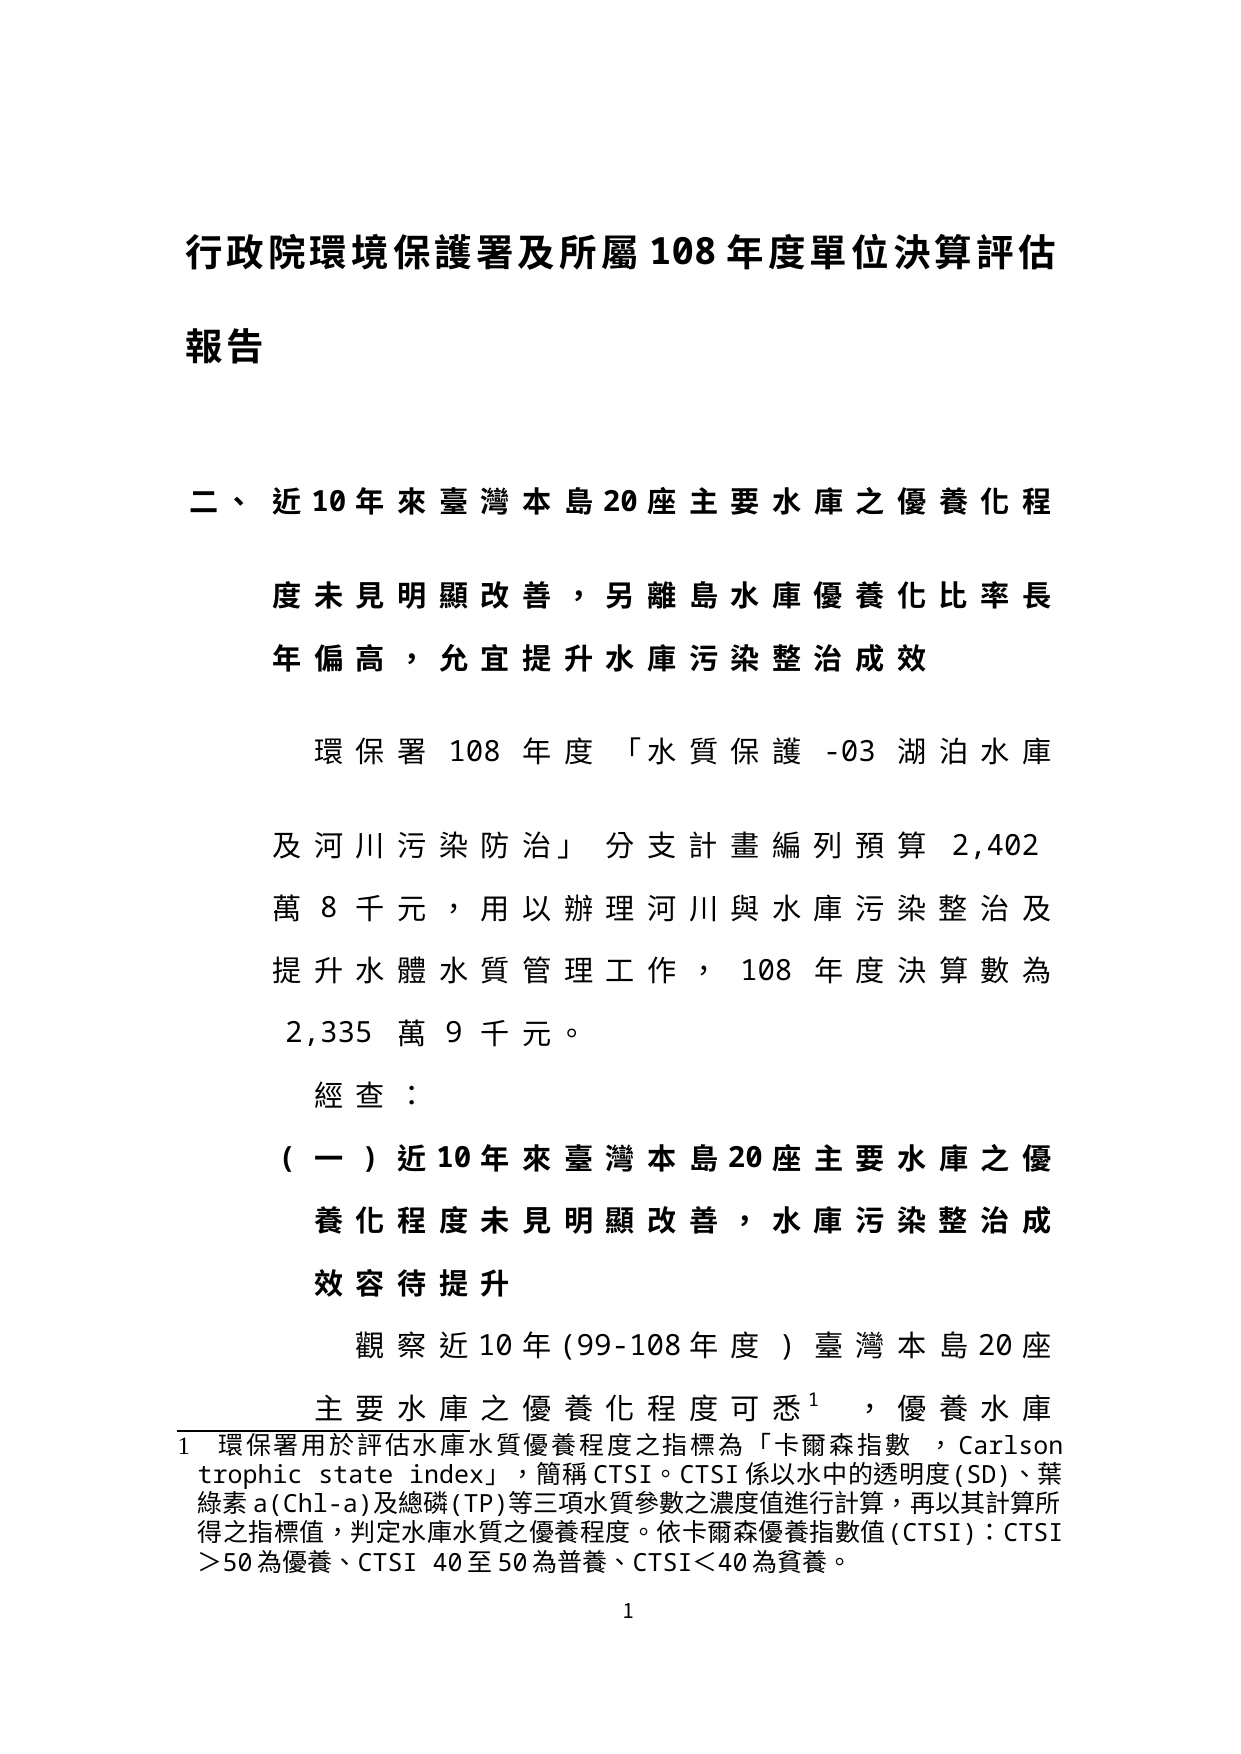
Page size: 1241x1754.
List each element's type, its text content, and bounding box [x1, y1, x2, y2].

text 觀察近10年(99-108年度)臺灣本島20座主要水庫之優養化程度可悉，優養水庫部分，99年度占10%，108年度上升至25%，104-106年度甚增加至35%及30%；另普養水庫部分，99年度占75%、108年下降為70%；而貧養部分則自99年度占15%，下降為108年度之5%(詳圖1)，整體而言，臺灣本島近10年來水庫優養化情形未見明顯改善，水庫污染整治成效成效待提升。 [271, 1302, 1058, 1427]
text 環保署108年度「水質保護-03湖泊水庫及河川污染防治」分支計畫編列預算2,402萬8千元，用以辦理河川與水庫污染整治及提升水體水質管理工作，108年度決算數為2,335萬9千元。 [242, 677, 1058, 1052]
text (一)近10年來臺灣本島20座主要水庫之優養化程度未見明顯改善，水庫污染整治成效容待提升 [242, 1115, 1058, 1302]
text 二、近10年來臺灣本島20座主要水庫之優養化程度未見明顯改善，另離島水庫優養化比率長年偏高，允宜提升水庫污染整治成效 [183, 427, 1058, 677]
text 環保署用於評估水庫水質優養程度之指標為「卡爾森指數 ，Carlson trophic state index」，簡稱CTSI。CTSI係以水中的透明度(SD)、葉綠素a(Chl-a)及總磷(TP)等三項水質參數之濃度值進行計算，再以其計算所得之指標值，判定水庫水質之優養程度。依卡爾森優養指數值(CTSI)：CTSI＞50為優養、CTSI 40至50為普養、CTSI＜40為貧養。 [177, 1431, 1063, 1577]
text 經查： [242, 1052, 1058, 1115]
text 行政院環境保護署及所屬108年度單位決算評估報告 [183, 177, 1058, 365]
